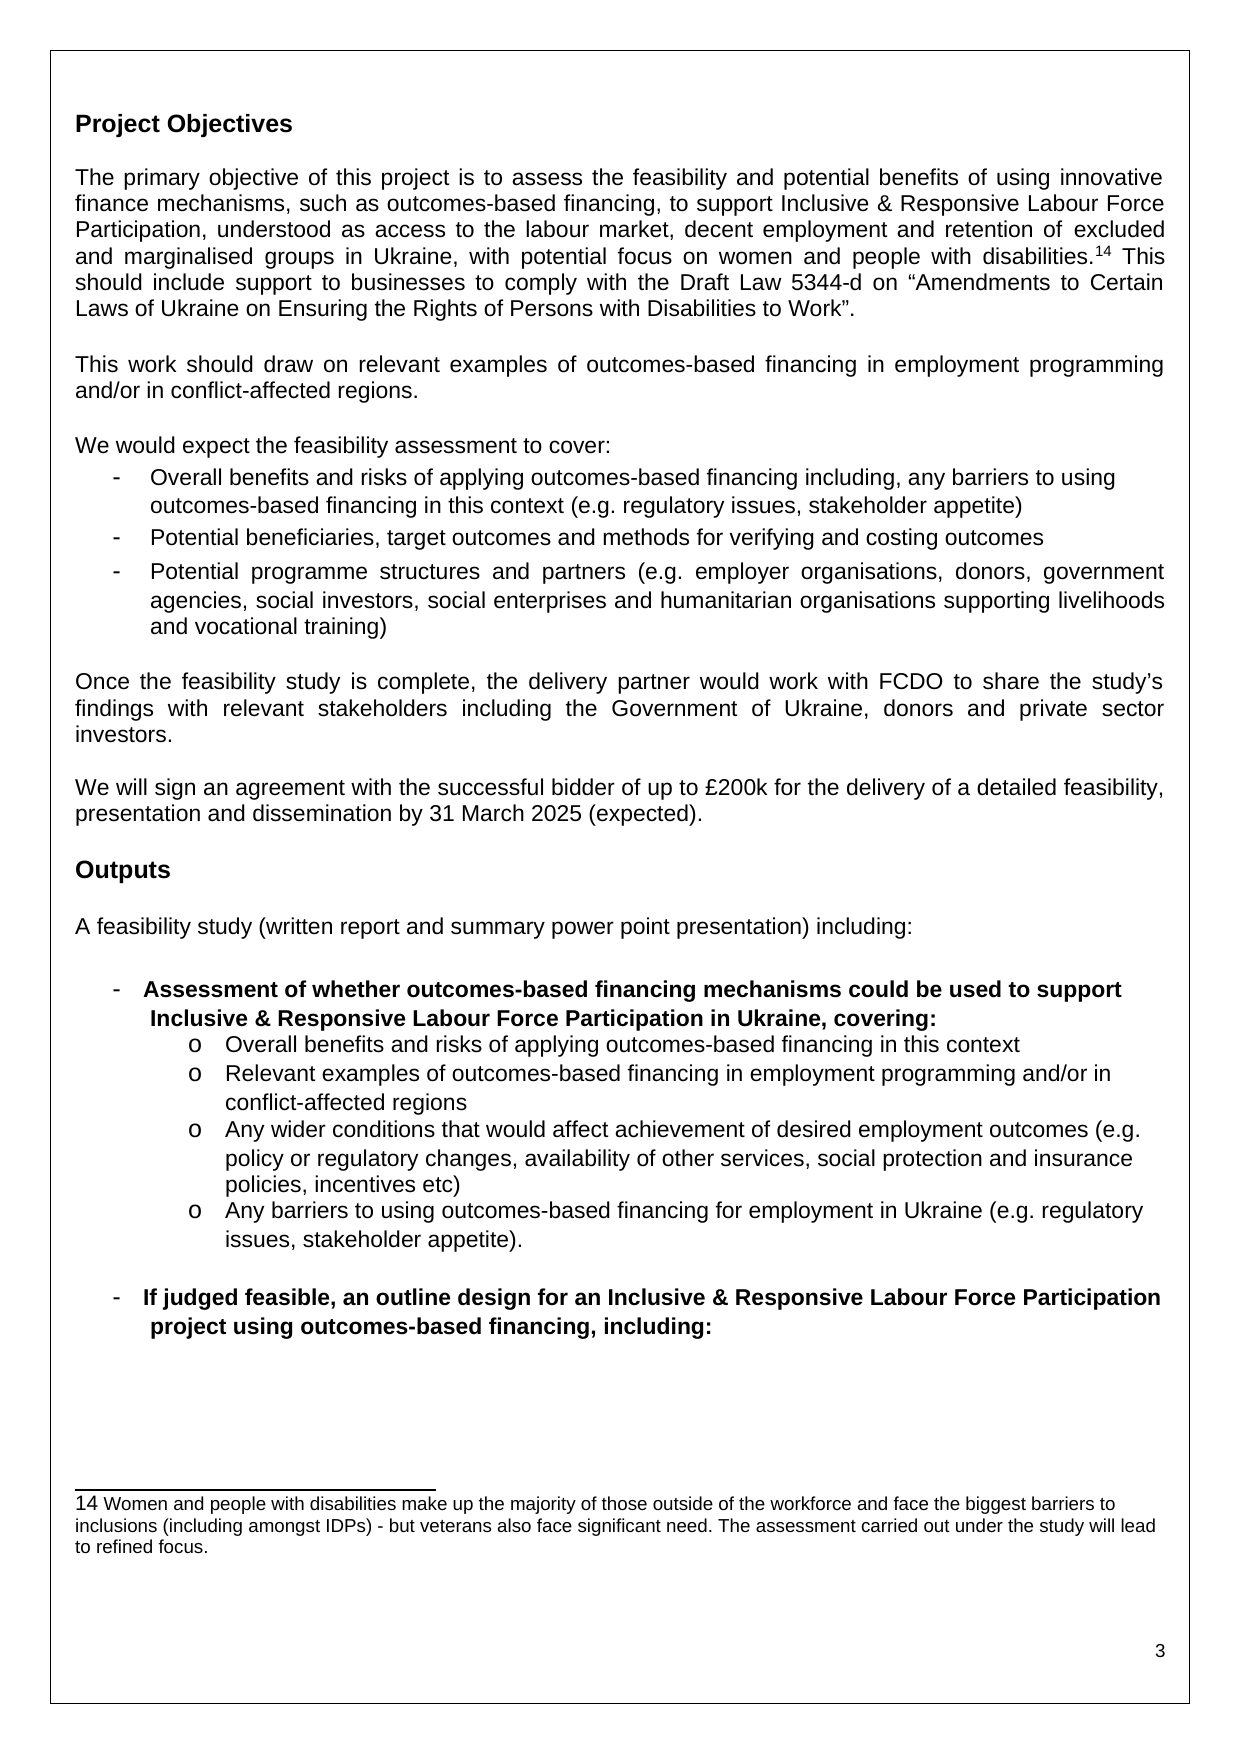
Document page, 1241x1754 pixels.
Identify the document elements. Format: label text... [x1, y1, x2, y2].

text Outputs [75, 855, 1165, 884]
text We will sign an agreement with the successful bidder of up to £200k for the delivery of a detailed feasibility, presentation and dissemination by 31 March 2025 (expected). [75, 774, 1165, 826]
text This work should draw on relevant examples of outcomes-based financing in employment programming and/or in conflict-affected regions. [75, 351, 1165, 403]
text We would expect the feasibility assessment to cover: [75, 432, 1165, 458]
list Overall benefits and risks of applying outcomes-based financing including, any barriers to using outcomes-based financing in this context (e.g. regulatory issues, stakeholder appetite) [112, 458, 1165, 519]
text A feasibility study (written report and summary power point presentation) including: [75, 913, 1165, 939]
list Any barriers to using outcomes-based financing for employment in Ukraine (e.g. regulatory issues, stakeholder appetite). [187, 1197, 1165, 1253]
text Project Objectives [75, 108, 1165, 137]
text Once the feasibility study is complete, the delivery partner would work with FCDO to share the study’s findings with relevant stakeholders including the Government of Ukraine, donors and private sector investors. [75, 668, 1165, 747]
list Relevant examples of outcomes-based financing in employment programming and/or in conflict-affected regions [187, 1060, 1165, 1116]
list Potential programme structures and partners (e.g. employer organisations, donors, government agencies, social investors, social enterprises and humanitarian organisations supporting livelihoods and vocational training) [112, 553, 1165, 639]
list Assessment of whether outcomes-based financing mechanisms could be used to support Inclusive & Responsive Labour Force Participation in Ukraine, covering: [112, 971, 1165, 1031]
text Women and people with disabilities make up the majority of those outside of the workforce and face the biggest barriers to inclusions (including amongst IDPs) - but veterans also face significant need. The assessment carried out under the study will lead to refined focus. [75, 1491, 1165, 1558]
text The primary objective of this project is to assess the feasibility and potential benefits of using innovative finance mechanisms, such as outcomes-based financing, to support Inclusive & Responsive Labour Force Participation, understood as access to the labour market, decent employment and retention of excluded and marginalised groups in Ukraine, with potential focus on women and people with disabilities. This should include support to businesses to comply with the Draft Law 5344-d on “Amendments to Certain Laws of Ukraine on Ensuring the Rights of Persons with Disabilities to Work”. [75, 164, 1165, 322]
list Any wider conditions that would affect achievement of desired employment outcomes (e.g. policy or regulatory changes, availability of other services, social protection and insurance policies, incentives etc) [187, 1116, 1165, 1197]
list If judged feasible, an outline design for an Inclusive & Responsive Labour Force Participation project using outcomes-based financing, including: [112, 1279, 1165, 1339]
list Overall benefits and risks of applying outcomes-based financing in this context [187, 1031, 1165, 1060]
list Potential beneficiaries, target outcomes and methods for verifying and costing outcomes [112, 519, 1165, 553]
